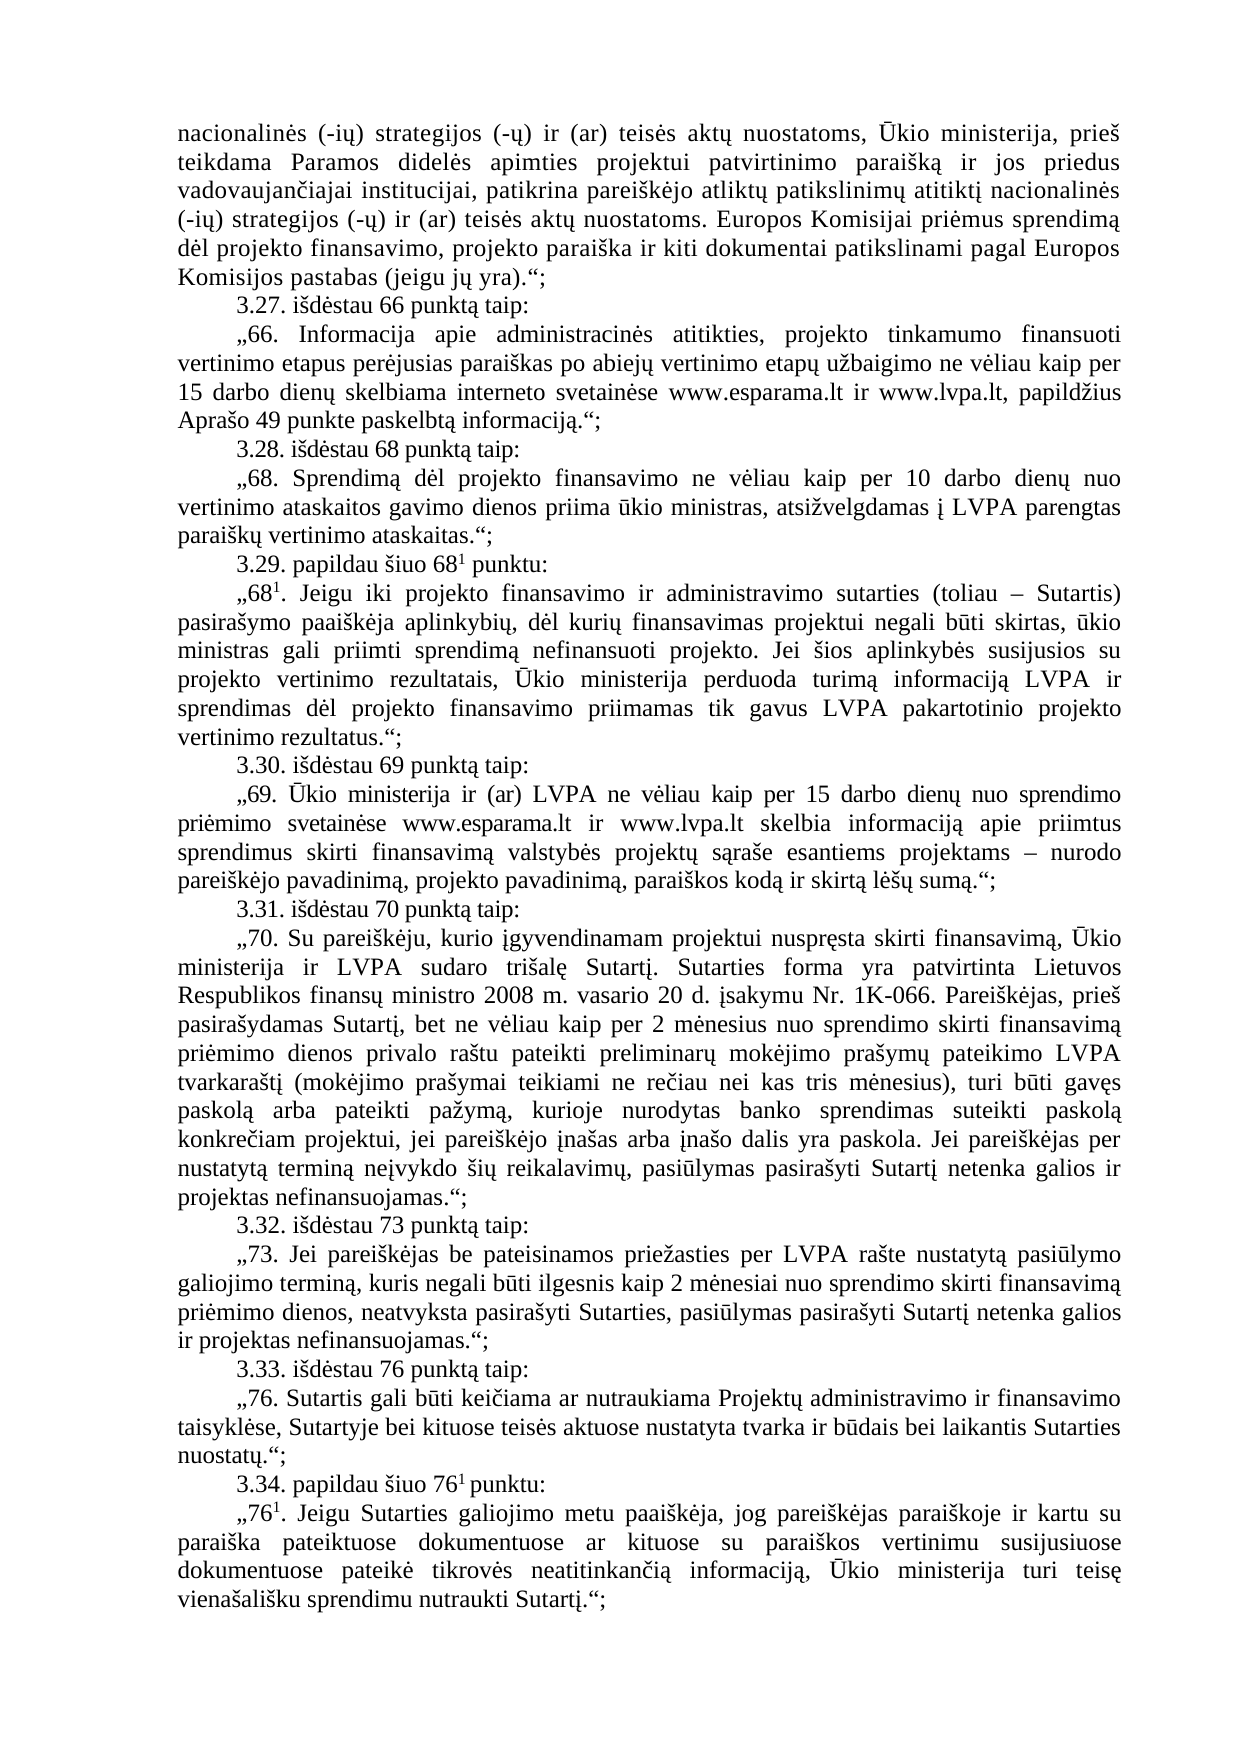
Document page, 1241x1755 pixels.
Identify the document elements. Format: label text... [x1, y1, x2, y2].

text „70. Su pareiškėju, kurio įgyvendinamam projektui nuspręsta skirti finansavimą, Ūkio ministerija ir LVPA sudaro trišalę Sutartį. Sutarties forma yra patvirtinta Lietuvos Respublikos finansų ministro 2008 m. vasario 20 d. įsakymu Nr. 1K-066. Pareiškėjas, prieš pasirašydamas Sutartį, bet ne vėliau kaip per 2 mėnesius nuo sprendimo skirti finansavimą priėmimo dienos privalo raštu pateikti preliminarų mokėjimo prašymų pateikimo LVPA tvarkaraštį (mokėjimo prašymai teikiami ne rečiau nei kas tris mėnesius), turi būti gavęs paskolą arba pateikti pažymą, kurioje nurodytas banko sprendimas suteikti paskolą konkrečiam projektui, jei pareiškėjo įnašas arba įnašo dalis yra paskola. Jei pareiškėjas per nustatytą terminą neįvykdo šių reikalavimų, pasiūlymas pasirašyti Sutartį netenka galios ir projektas nefinansuojamas.“; [177, 923, 1122, 1211]
text 3.30. išdėstau 69 punktą taip: [177, 751, 1122, 779]
text „681. Jeigu iki projekto finansavimo ir administravimo sutarties (toliau – Sutartis) pasirašymo paaiškėja aplinkybių, dėl kurių finansavimas projektui negali būti skirtas, ūkio ministras gali priimti sprendimą nefinansuoti projekto. Jei šios aplinkybės susijusios su projekto vertinimo rezultatais, Ūkio ministerija perduoda turimą informaciją LVPA ir sprendimas dėl projekto finansavimo priimamas tik gavus LVPA pakartotinio projekto vertinimo rezultatus.“; [177, 578, 1122, 751]
text „73. Jei pareiškėjas be pateisinamos priežasties per LVPA rašte nustatytą pasiūlymo galiojimo terminą, kuris negali būti ilgesnis kaip 2 mėnesiai nuo sprendimo skirti finansavimą priėmimo dienos, neatvyksta pasirašyti Sutarties, pasiūlymas pasirašyti Sutartį netenka galios ir projektas nefinansuojamas.“; [177, 1239, 1122, 1354]
text nacionalinės (-ių) strategijos (-ų) ir (ar) teisės aktų nuostatoms, Ūkio ministerija, prieš teikdama Paramos didelės apimties projektui patvirtinimo paraišką ir jos priedus vadovaujančiajai institucijai, patikrina pareiškėjo atliktų patikslinimų atitiktį nacionalinės (-ių) strategijos (-ų) ir (ar) teisės aktų nuostatoms. Europos Komisijai priėmus sprendimą dėl projekto finansavimo, projekto paraiška ir kiti dokumentai patikslinami pagal Europos Komisijos pastabas (jeigu jų yra).“; [177, 118, 1122, 291]
text 3.27. išdėstau 66 punktą taip: [177, 291, 1122, 319]
text 3.32. išdėstau 73 punktą taip: [177, 1211, 1122, 1239]
text „76. Sutartis gali būti keičiama ar nutraukiama Projektų administravimo ir finansavimo taisyklėse, Sutartyje bei kituose teisės aktuose nustatyta tvarka ir būdais bei laikantis Sutarties nuostatų.“; [177, 1383, 1122, 1469]
text 3.28. išdėstau 68 punktą taip: [177, 434, 1122, 463]
text 3.31. išdėstau 70 punktą taip: [177, 894, 1122, 923]
text „66. Informacija apie administracinės atitikties, projekto tinkamumo finansuoti vertinimo etapus perėjusias paraiškas po abiejų vertinimo etapų užbaigimo ne vėliau kaip per 15 darbo dienų skelbiama interneto svetainėse www.esparama.lt ir www.lvpa.lt, papildžius Aprašo 49 punkte paskelbtą informaciją.“; [177, 319, 1122, 434]
text „761. Jeigu Sutarties galiojimo metu paaiškėja, jog pareiškėjas paraiškoje ir kartu su paraiška pateiktuose dokumentuose ar kituose su paraiškos vertinimu susijusiuose dokumentuose pateikė tikrovės neatitinkančią informaciją, Ūkio ministerija turi teisę vienašališku sprendimu nutraukti Sutartį.“; [177, 1498, 1122, 1613]
text 3.29. papildau šiuo 681 punktu: [177, 549, 1122, 578]
text 3.33. išdėstau 76 punktą taip: [177, 1354, 1122, 1383]
text „69. Ūkio ministerija ir (ar) LVPA ne vėliau kaip per 15 darbo dienų nuo sprendimo priėmimo svetainėse www.esparama.lt ir www.lvpa.lt skelbia informaciją apie priimtus sprendimus skirti finansavimą valstybės projektų sąraše esantiems projektams – nurodo pareiškėjo pavadinimą, projekto pavadinimą, paraiškos kodą ir skirtą lėšų sumą.“; [177, 779, 1122, 894]
text 3.34. papildau šiuo 761 punktu: [177, 1469, 1122, 1498]
text „68. Sprendimą dėl projekto finansavimo ne vėliau kaip per 10 darbo dienų nuo vertinimo ataskaitos gavimo dienos priima ūkio ministras, atsižvelgdamas į LVPA parengtas paraiškų vertinimo ataskaitas.“; [177, 463, 1122, 549]
